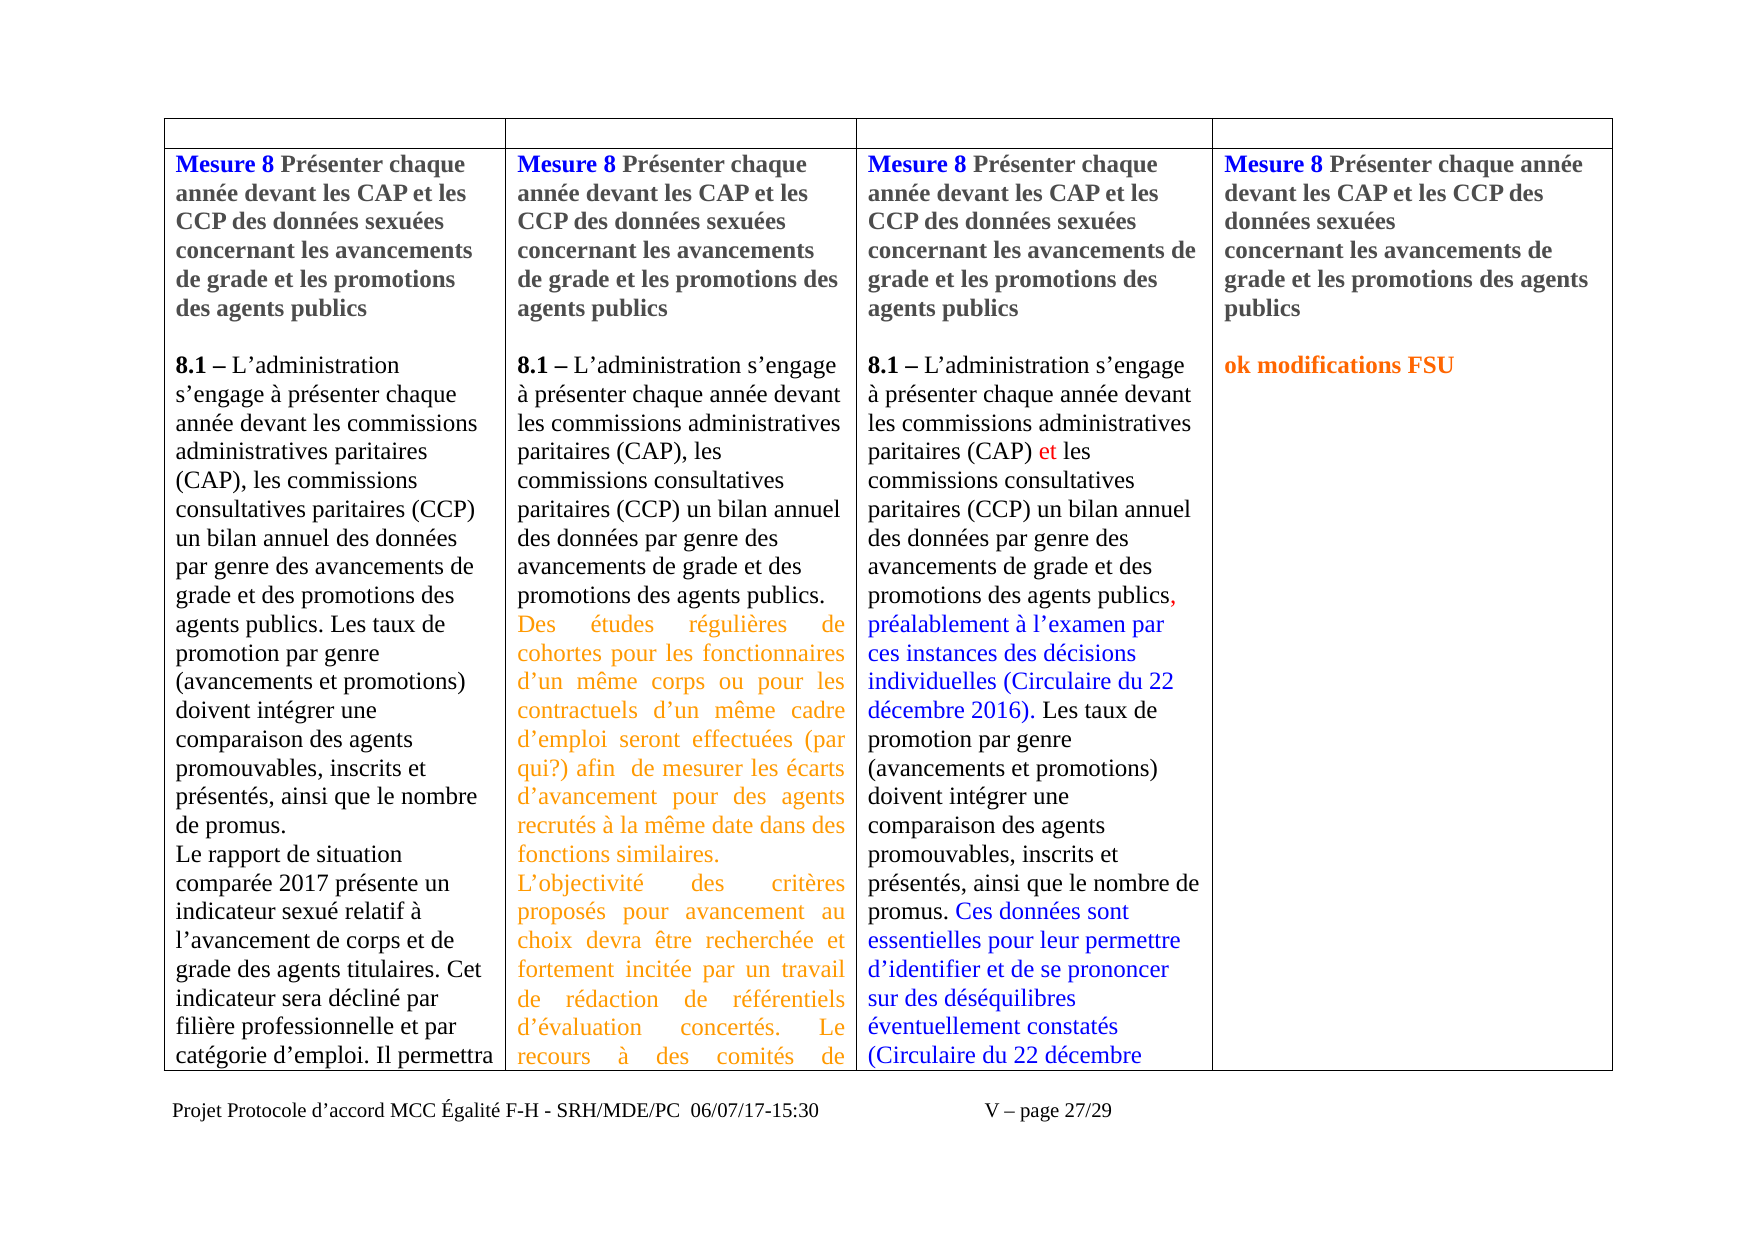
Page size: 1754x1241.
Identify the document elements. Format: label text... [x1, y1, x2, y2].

table_cell Mesure 8 Présenter chaque année devant les CAP et les CCP des données sexuées concernant les avancements de grade et les promotions des agents publics 8.1 – L’administration s’engage à présenter chaque année devant les commissions administratives paritaires (CAP), les commissions consultatives paritaires (CCP) un bilan annuel des données par genre des avancements de grade et des promotions des agents publics. Les taux de promotion par genre (avancements et promotions) doivent intégrer une comparaison des agents promouvables, inscrits et présentés, ainsi que le nombre de promus. Le rapport de situation comparée 2017 présente un indicateur sexué relatif à l’avancement de corps et de grade des agents titulaires. Cet indicateur sera décliné par filière professionnelle et par catégorie d’emploi. Il permettra [165, 149, 505, 1070]
table_cell Mesure 8 Présenter chaque année devant les CAP et les CCP des données sexuées concernant les avancements de grade et les promotions des agents publics 8.1 – L’administration s’engage à présenter chaque année devant les commissions administratives paritaires (CAP) et les commissions consultatives paritaires (CCP) un bilan annuel des données par genre des avancements de grade et des promotions des agents publics, préalablement à l’examen par ces instances des décisions individuelles (Circulaire du 22 décembre 2016). Les taux de promotion par genre (avancements et promotions) doivent intégrer une comparaison des agents promouvables, inscrits et présentés, ainsi que le nombre de promus. Ces données sont essentielles pour leur permettre d’identifier et de se prononcer sur des déséquilibres éventuellement constatés (Circulaire du 22 décembre [857, 149, 1212, 1070]
table_cell Mesure 8 Présenter chaque année devant les CAP et les CCP des données sexuées concernant les avancements de grade et les promotions des agents publics 8.1 – L’administration s’engage à présenter chaque année devant les commissions administratives paritaires (CAP), les commissions consultatives paritaires (CCP) un bilan annuel des données par genre des avancements de grade et des promotions des agents publics. Des études régulières de cohortes pour les fonctionnaires d’un même corps ou pour les contractuels d’un même cadre d’emploi seront effectuées (par qui?) afin de mesurer les écarts d’avancement pour des agents recrutés à la même date dans des fonctions similaires. L’objectivité des critères proposés pour avancement au choix devra être recherchée et fortement incitée par un travail de rédaction de référentiels d’évaluation concertés. Le recours à des comités de [506, 149, 856, 1070]
table_cell Mesure 8 Présenter chaque année devant les CAP et les CCP des données sexuées concernant les avancements de grade et les promotions des agents publics ok modifications FSU [1213, 149, 1612, 1070]
